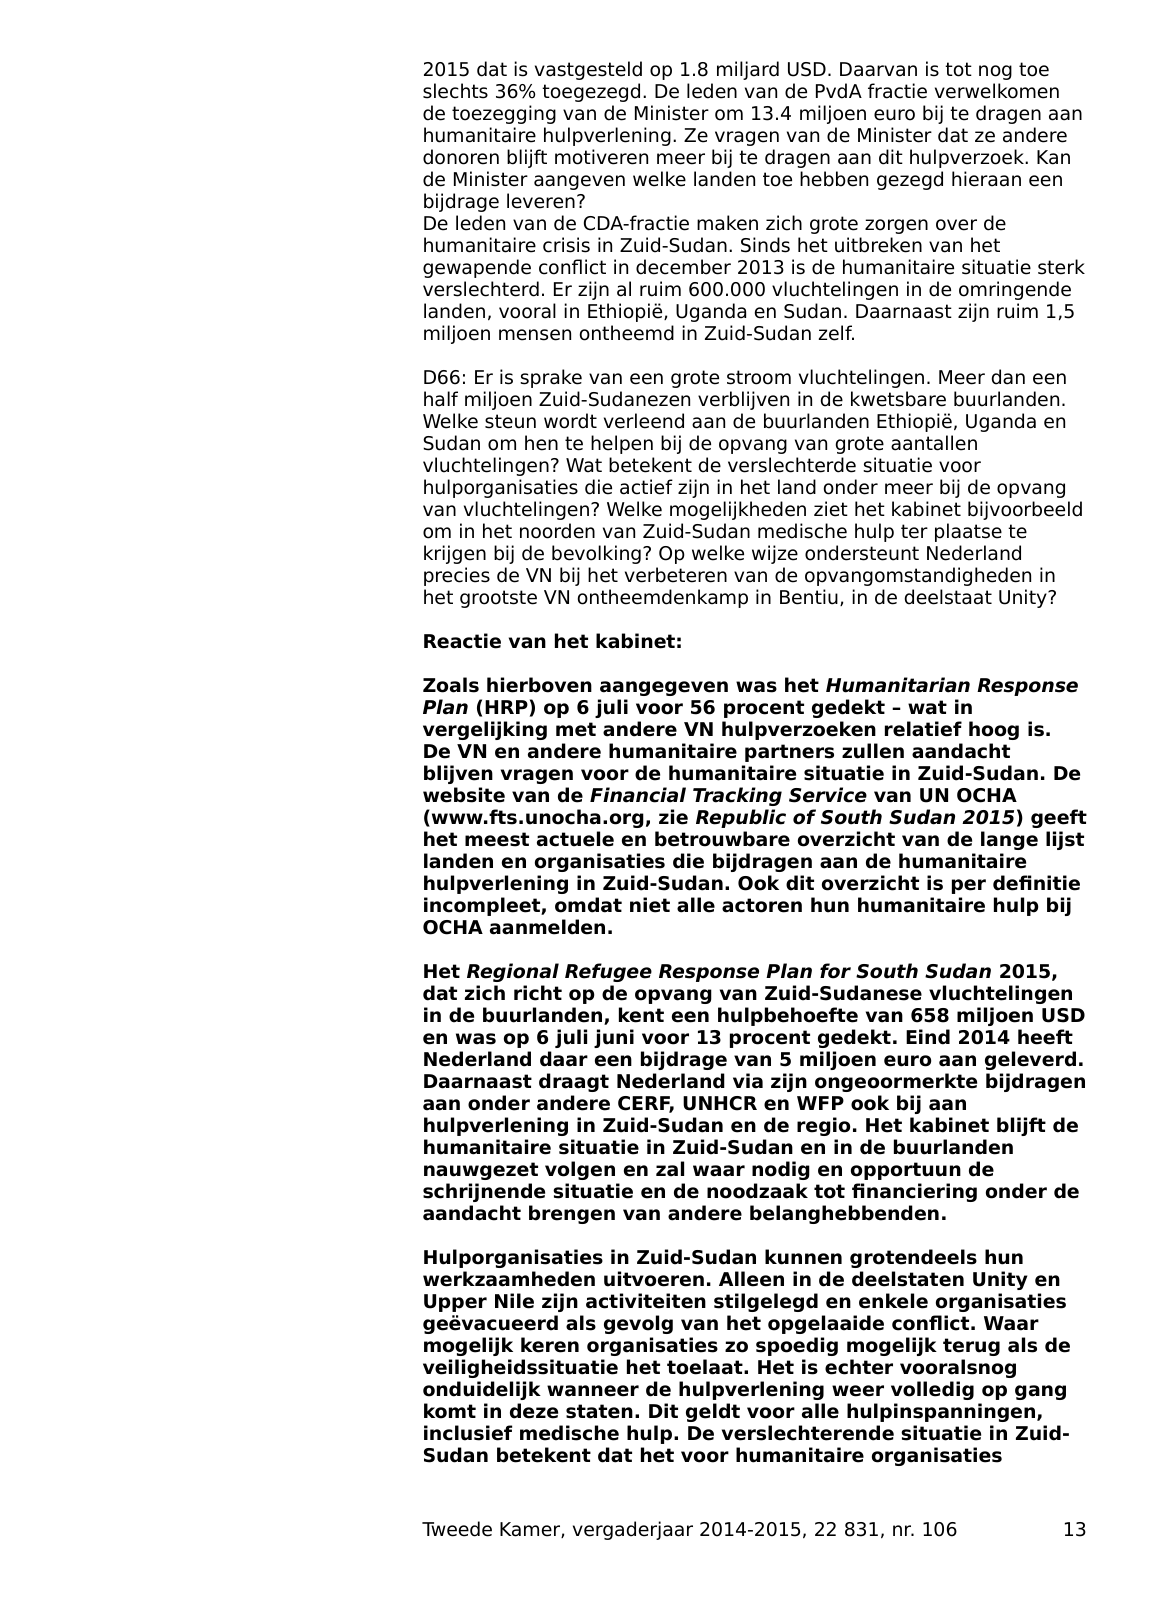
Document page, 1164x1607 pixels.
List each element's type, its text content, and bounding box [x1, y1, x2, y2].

text D66: Er is sprake van een grote stroom vluchtelingen. Meer dan een half miljoen Zuid-Sudanezen verblijven in de kwetsbare buurlanden. Welke steun wordt verleend aan de buurlanden Ethiopië, Uganda en Sudan om hen te helpen bij de opvang van grote aantallen vluchtelingen? Wat betekent de verslechterde situatie voor hulporganisaties die actief zijn in het land onder meer bij de opvang van vluchtelingen? Welke mogelijkheden ziet het kabinet bijvoorbeeld om in het noorden van Zuid-Sudan medische hulp ter plaatse te krijgen bij de bevolking? Op welke wijze ondersteunt Nederland precies de VN bij het verbeteren van de opvangomstandigheden in het grootste VN ontheemdenkamp in Bentiu, in de deelstaat Unity? [422, 367, 1087, 609]
subtitle Reactie van het kabinet: [422, 631, 1087, 653]
text Het Regional Refugee Response Plan for South Sudan 2015, dat zich richt op de opvang van Zuid-Sudanese vluchtelingen in de buurlanden, kent een hulpbehoefte van 658 miljoen USD en was op 6 juli juni voor 13 procent gedekt. Eind 2014 heeft Nederland daar een bijdrage van 5 miljoen euro aan geleverd. Daarnaast draagt Nederland via zijn ongeoormerkte bijdragen aan onder andere CERF, UNHCR en WFP ook bij aan hulpverlening in Zuid-Sudan en de regio. Het kabinet blijft de humanitaire situatie in Zuid-Sudan en in de buurlanden nauwgezet volgen en zal waar nodig en opportuun de schrijnende situatie en de noodzaak tot financiering onder de aandacht brengen van andere belanghebbenden. [422, 961, 1087, 1225]
text Zoals hierboven aangegeven was het Humanitarian Response Plan (HRP) op 6 juli voor 56 procent gedekt – wat in vergelijking met andere VN hulpverzoeken relatief hoog is. De VN en andere humanitaire partners zullen aandacht blijven vragen voor de humanitaire situatie in Zuid-Sudan. De website van de Financial Tracking Service van UN OCHA (www.fts.unocha.org, zie Republic of South Sudan 2015) geeft het meest actuele en betrouwbare overzicht van de lange lijst landen en organisaties die bijdragen aan de humanitaire hulpverlening in Zuid-Sudan. Ook dit overzicht is per definitie incompleet, omdat niet alle actoren hun humanitaire hulp bij OCHA aanmelden. [422, 675, 1087, 939]
text Hulporganisaties in Zuid-Sudan kunnen grotendeels hun werkzaamheden uitvoeren. Alleen in de deelstaten Unity en Upper Nile zijn activiteiten stilgelegd en enkele organisaties geëvacueerd als gevolg van het opgelaaide conflict. Waar mogelijk keren organisaties zo spoedig mogelijk terug als de veiligheidssituatie het toelaat. Het is echter vooralsnog onduidelijk wanneer de hulpverlening weer volledig op gang komt in deze staten. Dit geldt voor alle hulpinspanningen, inclusief medische hulp. De verslechterende situatie in Zuid-Sudan betekent dat het voor humanitaire organisaties [422, 1247, 1087, 1467]
text De leden van de CDA-fractie maken zich grote zorgen over de humanitaire crisis in Zuid-Sudan. Sinds het uitbreken van het gewapende conflict in december 2013 is de humanitaire situatie sterk verslechterd. Er zijn al ruim 600.000 vluchtelingen in de omringende landen, vooral in Ethiopië, Uganda en Sudan. Daarnaast zijn ruim 1,5 miljoen mensen ontheemd in Zuid-Sudan zelf. [422, 213, 1087, 345]
text 2015 dat is vastgesteld op 1.8 miljard USD. Daarvan is tot nog toe slechts 36% toegezegd. De leden van de PvdA fractie verwelkomen de toezegging van de Minister om 13.4 miljoen euro bij te dragen aan humanitaire hulpverlening. Ze vragen van de Minister dat ze andere donoren blijft motiveren meer bij te dragen aan dit hulpverzoek. Kan de Minister aangeven welke landen toe hebben gezegd hieraan een bijdrage leveren? [422, 59, 1087, 213]
